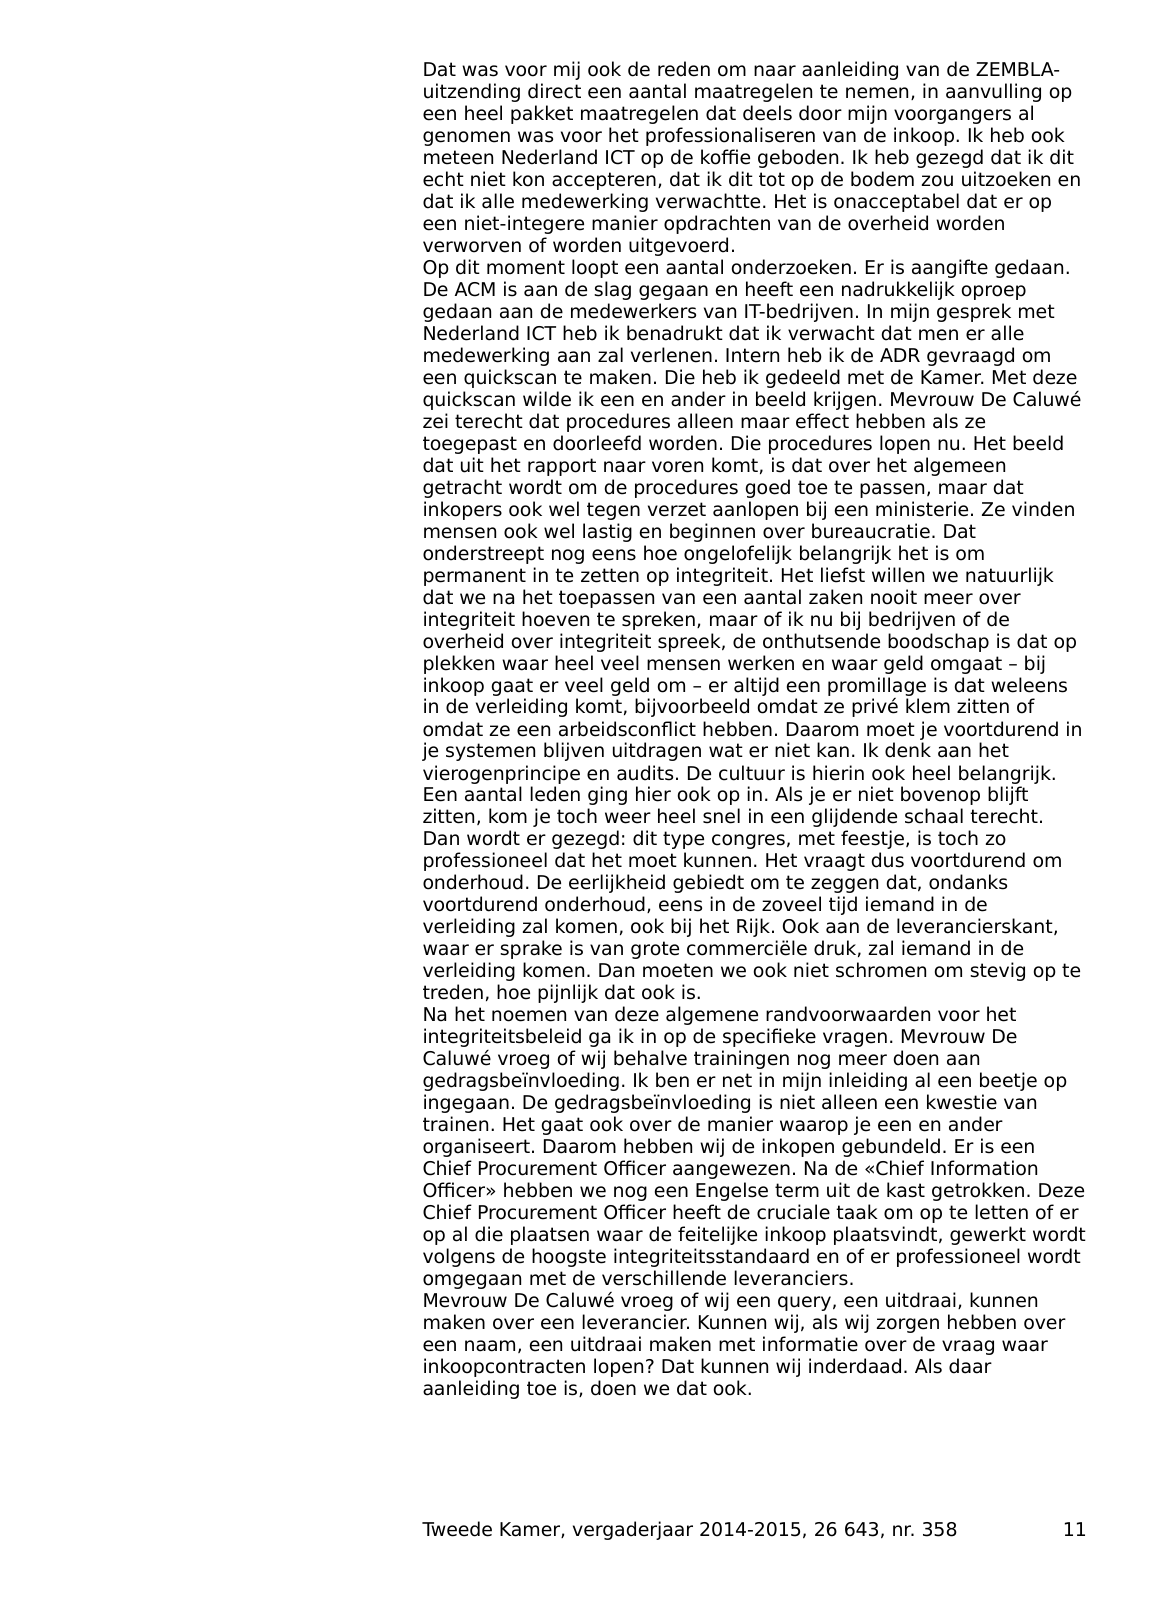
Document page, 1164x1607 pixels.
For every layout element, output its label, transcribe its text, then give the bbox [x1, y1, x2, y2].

text Op dit moment loopt een aantal onderzoeken. Er is aangifte gedaan. De ACM is aan de slag gegaan en heeft een nadrukkelijk oproep gedaan aan de medewerkers van IT-bedrijven. In mijn gesprek met Nederland ICT heb ik benadrukt dat ik verwacht dat men er alle medewerking aan zal verlenen. Intern heb ik de ADR gevraagd om een quickscan te maken. Die heb ik gedeeld met de Kamer. Met deze quickscan wilde ik een en ander in beeld krijgen. Mevrouw De Caluwé zei terecht dat procedures alleen maar effect hebben als ze toegepast en doorleefd worden. Die procedures lopen nu. Het beeld dat uit het rapport naar voren komt, is dat over het algemeen getracht wordt om de procedures goed toe te passen, maar dat inkopers ook wel tegen verzet aanlopen bij een ministerie. Ze vinden mensen ook wel lastig en beginnen over bureaucratie. Dat onderstreept nog eens hoe ongelofelijk belangrijk het is om permanent in te zetten op integriteit. Het liefst willen we natuurlijk dat we na het toepassen van een aantal zaken nooit meer over integriteit hoeven te spreken, maar of ik nu bij bedrijven of de overheid over integriteit spreek, de onthutsende boodschap is dat op plekken waar heel veel mensen werken en waar geld omgaat – bij inkoop gaat er veel geld om – er altijd een promillage is dat weleens in de verleiding komt, bijvoorbeeld omdat ze privé klem zitten of omdat ze een arbeidsconflict hebben. Daarom moet je voortdurend in je systemen blijven uitdragen wat er niet kan. Ik denk aan het vierogenprincipe en audits. De cultuur is hierin ook heel belangrijk. Een aantal leden ging hier ook op in. Als je er niet bovenop blijft zitten, kom je toch weer heel snel in een glijdende schaal terecht. Dan wordt er gezegd: dit type congres, met feestje, is toch zo professioneel dat het moet kunnen. Het vraagt dus voortdurend om onderhoud. De eerlijkheid gebiedt om te zeggen dat, ondanks voortdurend onderhoud, eens in de zoveel tijd iemand in de verleiding zal komen, ook bij het Rijk. Ook aan de leverancierskant, waar er sprake is van grote commerciële druk, zal iemand in de verleiding komen. Dan moeten we ook niet schromen om stevig op te treden, hoe pijnlijk dat ook is. [422, 257, 1087, 1004]
text Dat was voor mij ook de reden om naar aanleiding van de ZEMBLA-uitzending direct een aantal maatregelen te nemen, in aanvulling op een heel pakket maatregelen dat deels door mijn voorgangers al genomen was voor het professionaliseren van de inkoop. Ik heb ook meteen Nederland ICT op de koffie geboden. Ik heb gezegd dat ik dit echt niet kon accepteren, dat ik dit tot op de bodem zou uitzoeken en dat ik alle medewerking verwachtte. Het is onacceptabel dat er op een niet-integere manier opdrachten van de overheid worden verworven of worden uitgevoerd. [422, 59, 1087, 257]
text Mevrouw De Caluwé vroeg of wij een query, een uitdraai, kunnen maken over een leverancier. Kunnen wij, als wij zorgen hebben over een naam, een uitdraai maken met informatie over de vraag waar inkoopcontracten lopen? Dat kunnen wij inderdaad. Als daar aanleiding toe is, doen we dat ook. [422, 1290, 1087, 1400]
text Na het noemen van deze algemene randvoorwaarden voor het integriteitsbeleid ga ik in op de specifieke vragen. Mevrouw De Caluwé vroeg of wij behalve trainingen nog meer doen aan gedragsbeïnvloeding. Ik ben er net in mijn inleiding al een beetje op ingegaan. De gedragsbeïnvloeding is niet alleen een kwestie van trainen. Het gaat ook over de manier waarop je een en ander organiseert. Daarom hebben wij de inkopen gebundeld. Er is een Chief Procurement Officer aangewezen. Na de «Chief Information Officer» hebben we nog een Engelse term uit de kast getrokken. Deze Chief Procurement Officer heeft de cruciale taak om op te letten of er op al die plaatsen waar de feitelijke inkoop plaatsvindt, gewerkt wordt volgens de hoogste integriteitsstandaard en of er professioneel wordt omgegaan met de verschillende leveranciers. [422, 1004, 1087, 1290]
